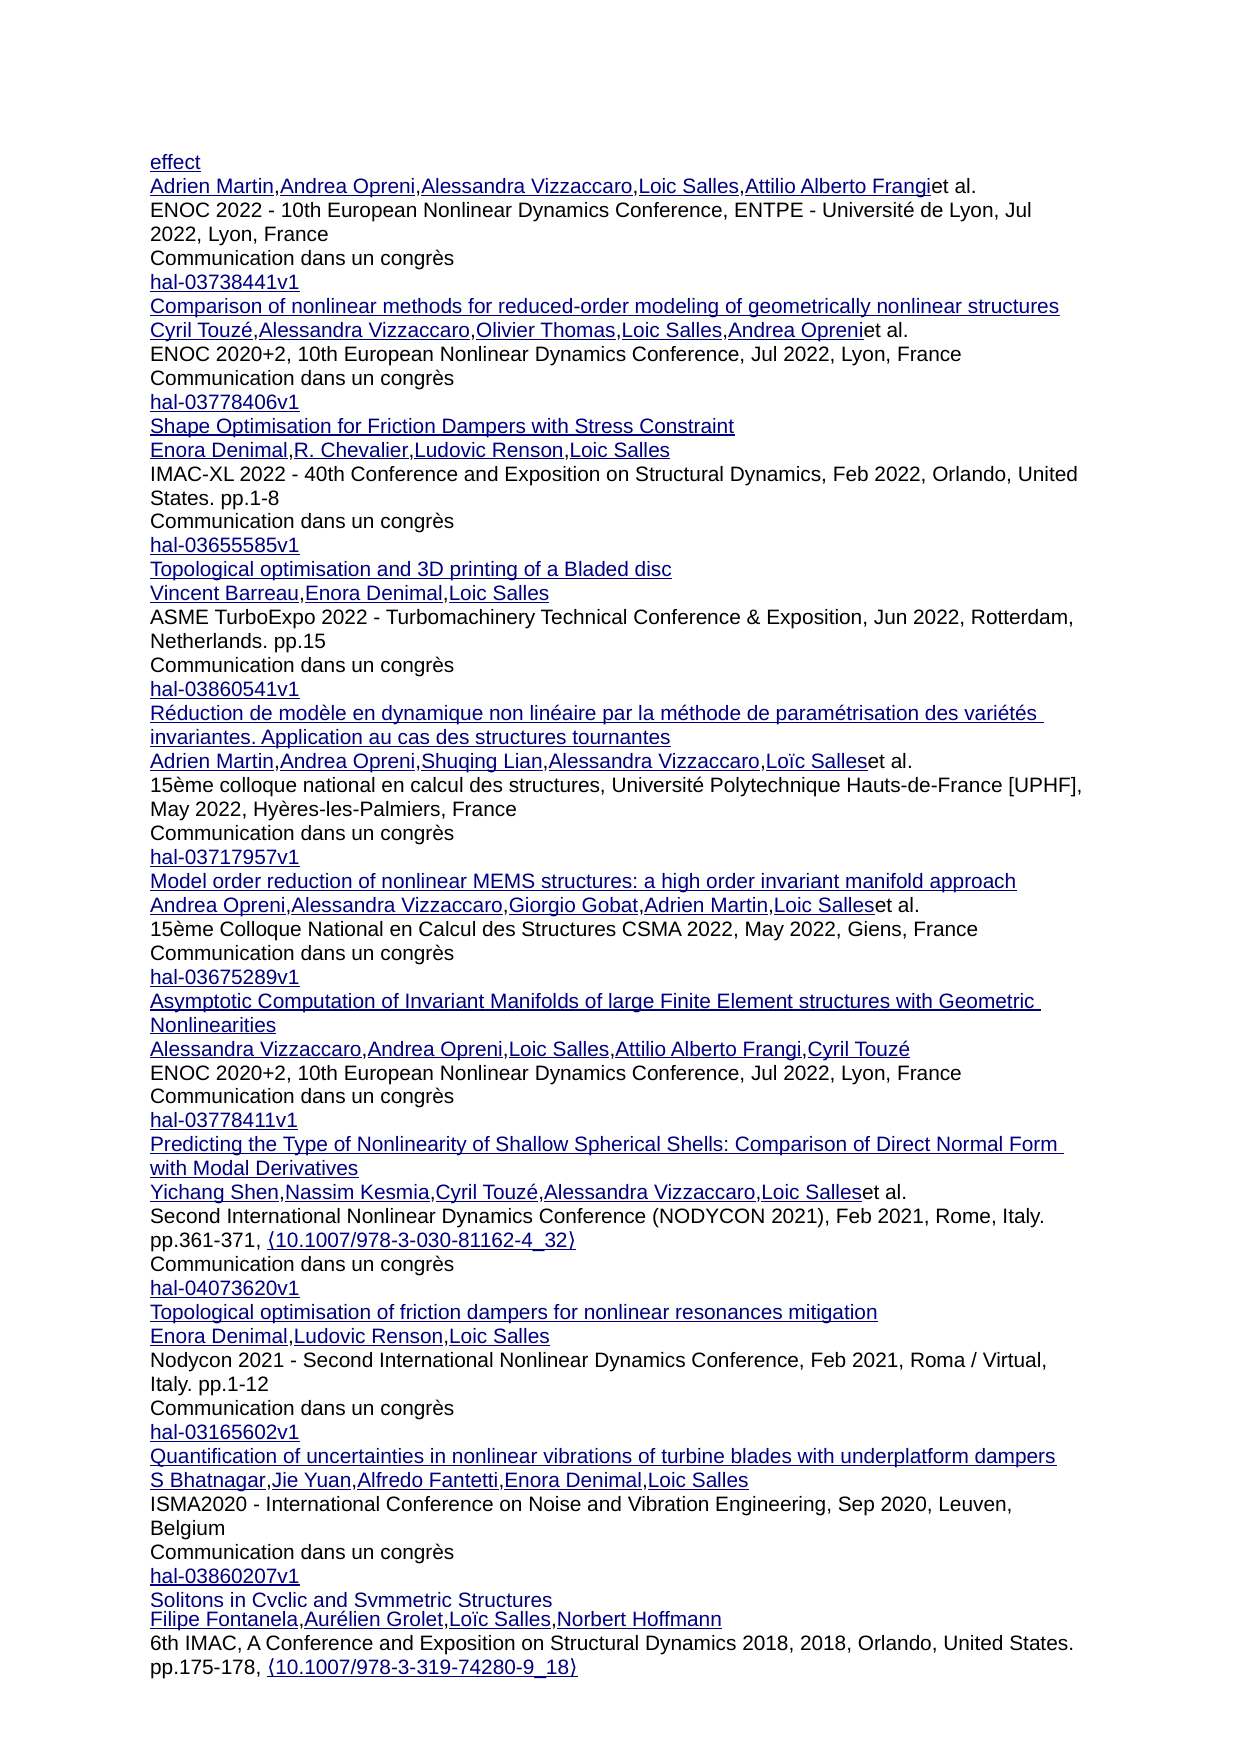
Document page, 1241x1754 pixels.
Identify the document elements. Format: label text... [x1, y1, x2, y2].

table_cell Model order reduction of nonlinear MEMS structures: a high order invariant manifold approach Andrea Opreni,Alessandra Vizzaccaro,Giorgio Gobat,Adrien Martin,Loic Salleset al. 15ème Colloque National en Calcul des Structures CSMA 2022, May 2022, Giens, France Communication dans un congrès hal-03675289v1 [150, 869, 1090, 988]
table_cell Solitons in Cyclic and Symmetric Structures Filipe Fontanela,Aurélien Grolet,Loïc Salles,Norbert Hoffmann 6th IMAC, A Conference and Exposition on Structural Dynamics 2018, 2018, Orlando, United States. pp.175-178, ⟨10.1007/978-3-319-74280-9_18⟩ [150, 1588, 1090, 1679]
table_cell Predicting the Type of Nonlinearity of Shallow Spherical Shells: Comparison of Direct Normal Form with Modal Derivatives Yichang Shen,Nassim Kesmia,Cyril Touzé,Alessandra Vizzaccaro,Loic Salleset al. Second International Nonlinear Dynamics Conference (NODYCON 2021), Feb 2021, Rome, Italy. pp.361-371, ⟨10.1007/978-3-030-81162-4_32⟩ Communication dans un congrès hal-04073620v1 [150, 1132, 1090, 1300]
table_cell Asymptotic Computation of Invariant Manifolds of large Finite Element structures with Geometric Nonlinearities Alessandra Vizzaccaro,Andrea Opreni,Loic Salles,Attilio Alberto Frangi,Cyril Touzé ENOC 2020+2, 10th European Nonlinear Dynamics Conference, Jul 2022, Lyon, France Communication dans un congrès hal-03778411v1 [150, 989, 1090, 1132]
table_cell Topological optimisation and 3D printing of a Bladed disc Vincent Barreau,Enora Denimal,Loic Salles ASME TurboExpo 2022 - Turbomachinery Technical Conference & Exposition, Jun 2022, Rotterdam, Netherlands. pp.15 Communication dans un congrès hal-03860541v1 [150, 557, 1090, 701]
table_cell Quantification of uncertainties in nonlinear vibrations of turbine blades with underplatform dampers S Bhatnagar,Jie Yuan,Alfredo Fantetti,Enora Denimal,Loic Salles ISMA2020 - International Conference on Noise and Vibration Engineering, Sep 2020, Leuven, Belgium Communication dans un congrès hal-03860207v1 [150, 1444, 1090, 1587]
table_cell Shape Optimisation for Friction Dampers with Stress Constraint Enora Denimal,R. Chevalier,Ludovic Renson,Loic Salles IMAC-XL 2022 - 40th Conference and Exposition on Structural Dynamics, Feb 2022, Orlando, United States. pp.1-8 Communication dans un congrès hal-03655585v1 [150, 414, 1090, 557]
table_cell Comparison of nonlinear methods for reduced-order modeling of geometrically nonlinear structures Cyril Touzé,Alessandra Vizzaccaro,Olivier Thomas,Loic Salles,Andrea Opreniet al. ENOC 2020+2, 10th European Nonlinear Dynamics Conference, Jul 2022, Lyon, France Communication dans un congrès hal-03778406v1 [150, 294, 1090, 413]
table_cell Réduction de modèle en dynamique non linéaire par la méthode de paramétrisation des variétés invariantes. Application au cas des structures tournantes Adrien Martin,Andrea Opreni,Shuqing Lian,Alessandra Vizzaccaro,Loïc Salleset al. 15ème colloque national en calcul des structures, Université Polytechnique Hauts-de-France [UPHF], May 2022, Hyères-les-Palmiers, France Communication dans un congrès hal-03717957v1 [150, 701, 1090, 869]
table_cell Model order reduction for geometrically nonlinear beams featuring internal resonance and centrifugal effect Adrien Martin,Andrea Opreni,Alessandra Vizzaccaro,Loic Salles,Attilio Alberto Frangiet al. ENOC 2022 - 10th European Nonlinear Dynamics Conference, ENTPE - Université de Lyon, Jul 2022, Lyon, France Communication dans un congrès hal-03738441v1 [150, 150, 1090, 294]
table_cell Topological optimisation of friction dampers for nonlinear resonances mitigation Enora Denimal,Ludovic Renson,Loic Salles Nodycon 2021 - Second International Nonlinear Dynamics Conference, Feb 2021, Roma / Virtual, Italy. pp.1-12 Communication dans un congrès hal-03165602v1 [150, 1300, 1090, 1444]
